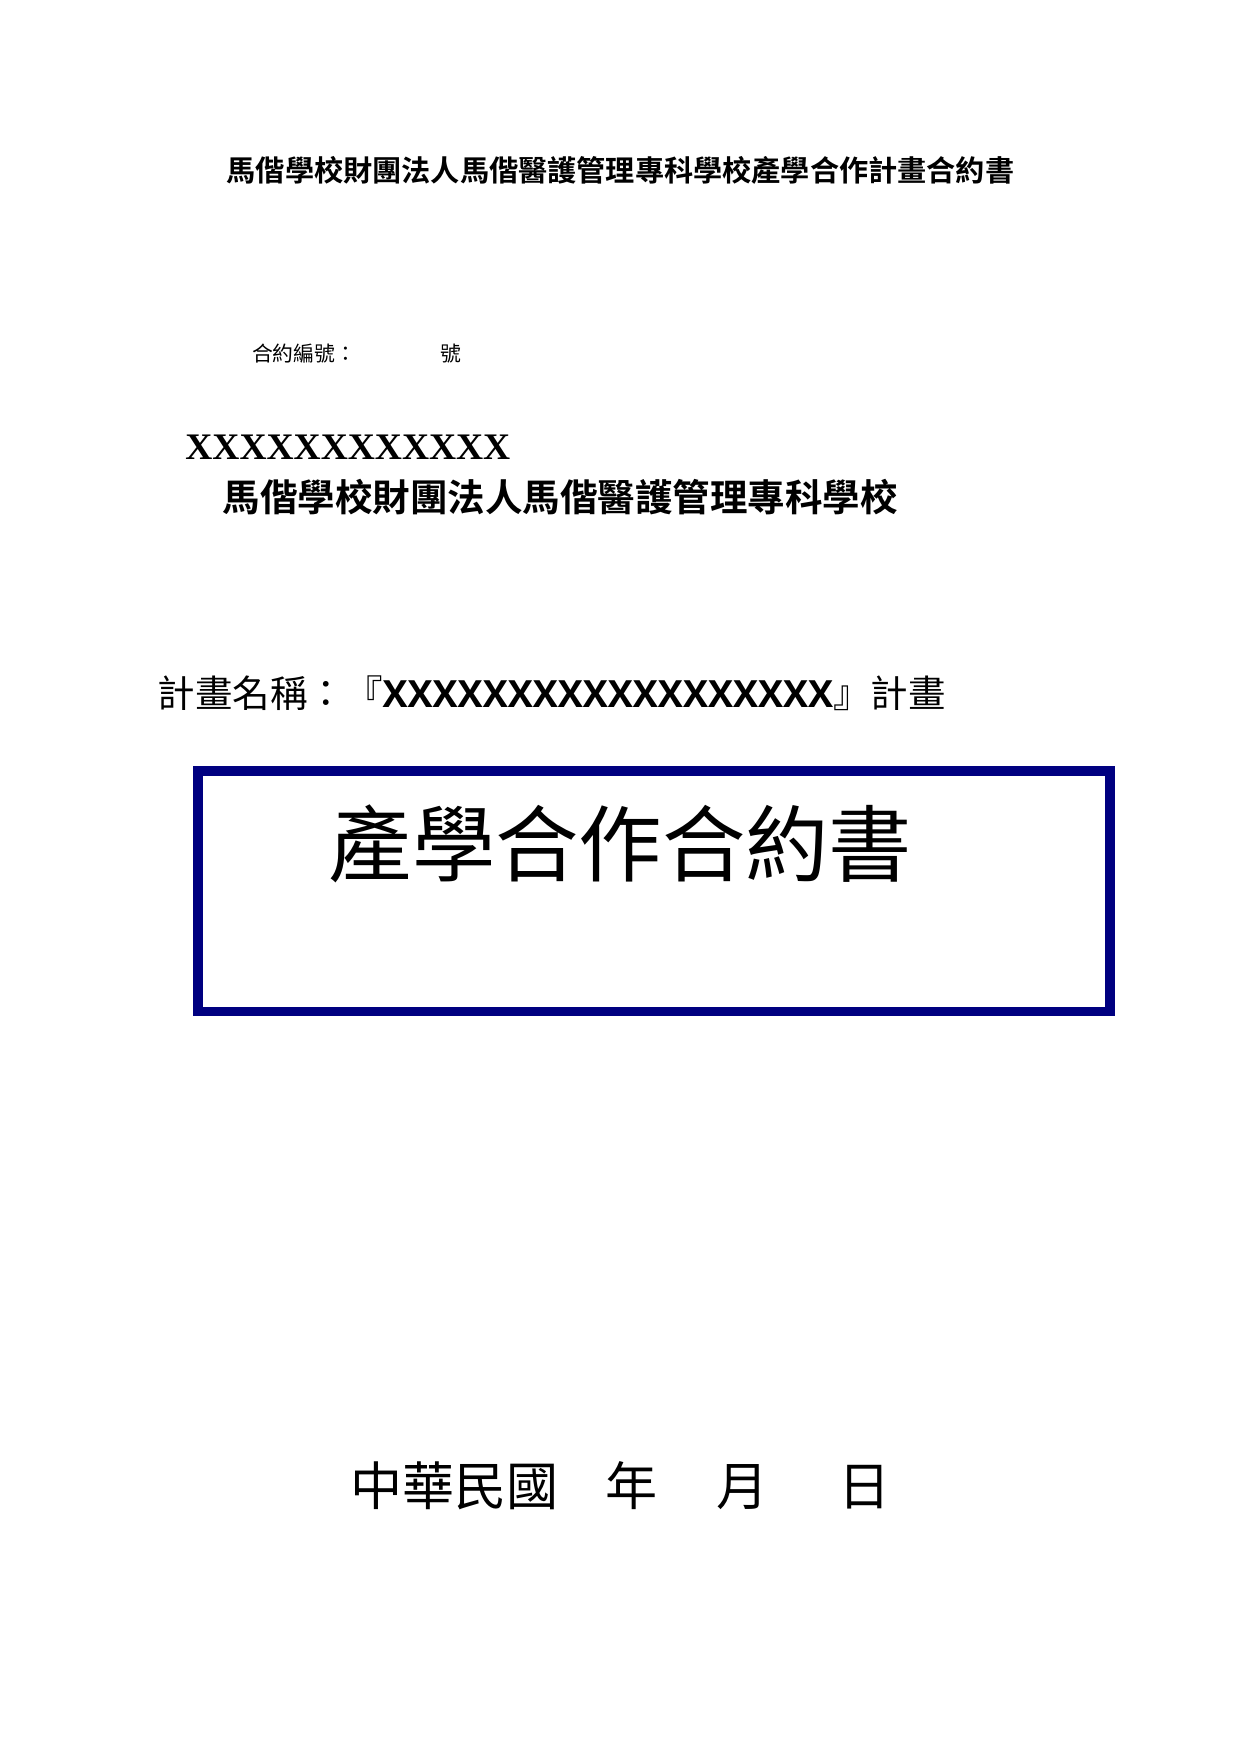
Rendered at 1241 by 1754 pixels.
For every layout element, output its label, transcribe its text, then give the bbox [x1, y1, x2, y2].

text 產學合作合約書 [815, 855, 1092, 880]
text 中華民國 年 月 日 [148, 1445, 1092, 1521]
text 產學合作合約書 [563, 855, 593, 880]
text 計畫名稱：『XXXXXXXXXXXXXXXXXX』計畫 [148, 664, 1092, 718]
text 產學合作合約書 [456, 855, 511, 880]
text 產學合作合約書 [518, 855, 556, 871]
text 產學合作合約書 [730, 855, 815, 880]
text 馬偕學校財團法人馬偕醫護管理專科學校產學合作計畫合約書 [148, 148, 1092, 190]
text 產學合作合約書 [849, 860, 891, 865]
text 馬偕學校財團法人馬偕醫護管理專科學校 [223, 467, 1092, 522]
text 產學合作合約書 [338, 855, 454, 880]
text 產學合作合約書 [685, 855, 723, 871]
text 產學合作合約書 [849, 869, 891, 875]
text 合約編號： 號 [148, 334, 1047, 368]
text XXXXXXXXXXXX [148, 424, 1092, 467]
text 產學合作合約書 [148, 855, 338, 880]
text 產學合作合約書 [632, 855, 678, 880]
text 產學合作合約書 [599, 855, 626, 880]
